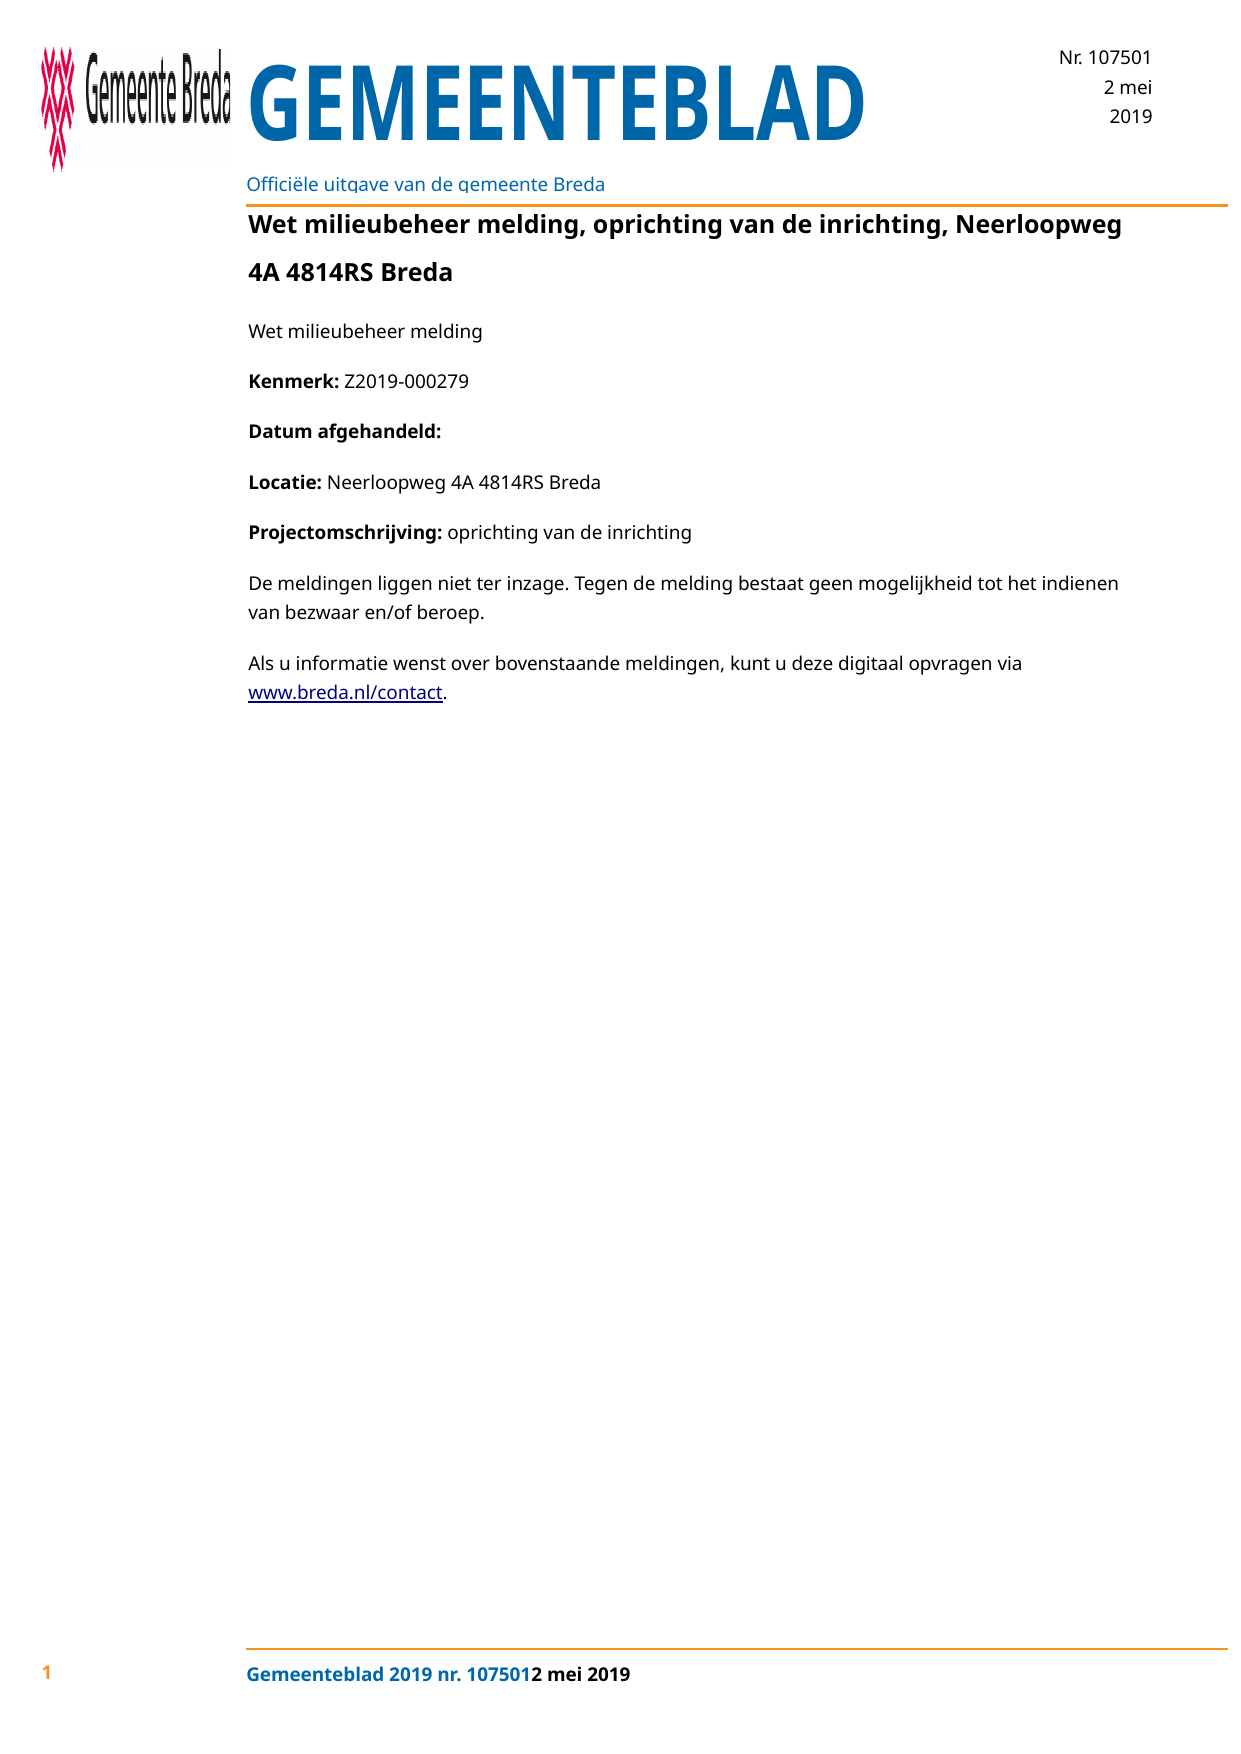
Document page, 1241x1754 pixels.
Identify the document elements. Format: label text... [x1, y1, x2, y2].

text Projectomschrijving: oprichting van de inrichting [248, 519, 1152, 545]
picture [41, 47, 231, 172]
text Kenmerk: Z2019-000279 [248, 368, 1152, 394]
text Wet milieubeheer melding [248, 318, 1152, 344]
text Als u informatie wenst over bovenstaande meldingen, kunt u deze digitaal opvragen via www.breda.nl/contact. [248, 650, 1152, 705]
text Datum afgehandeld: [248, 419, 1152, 444]
text Wet milieubeheer melding, oprichting van de inrichting, Neerloopweg 4A 4814RS Breda [248, 207, 1152, 288]
text Locatie: Neerloopweg 4A 4814RS Breda [248, 469, 1152, 495]
text De meldingen liggen niet ter inzage. Tegen de melding bestaat geen mogelijkheid tot het indienen van bezwaar en/of beroep. [248, 570, 1152, 625]
